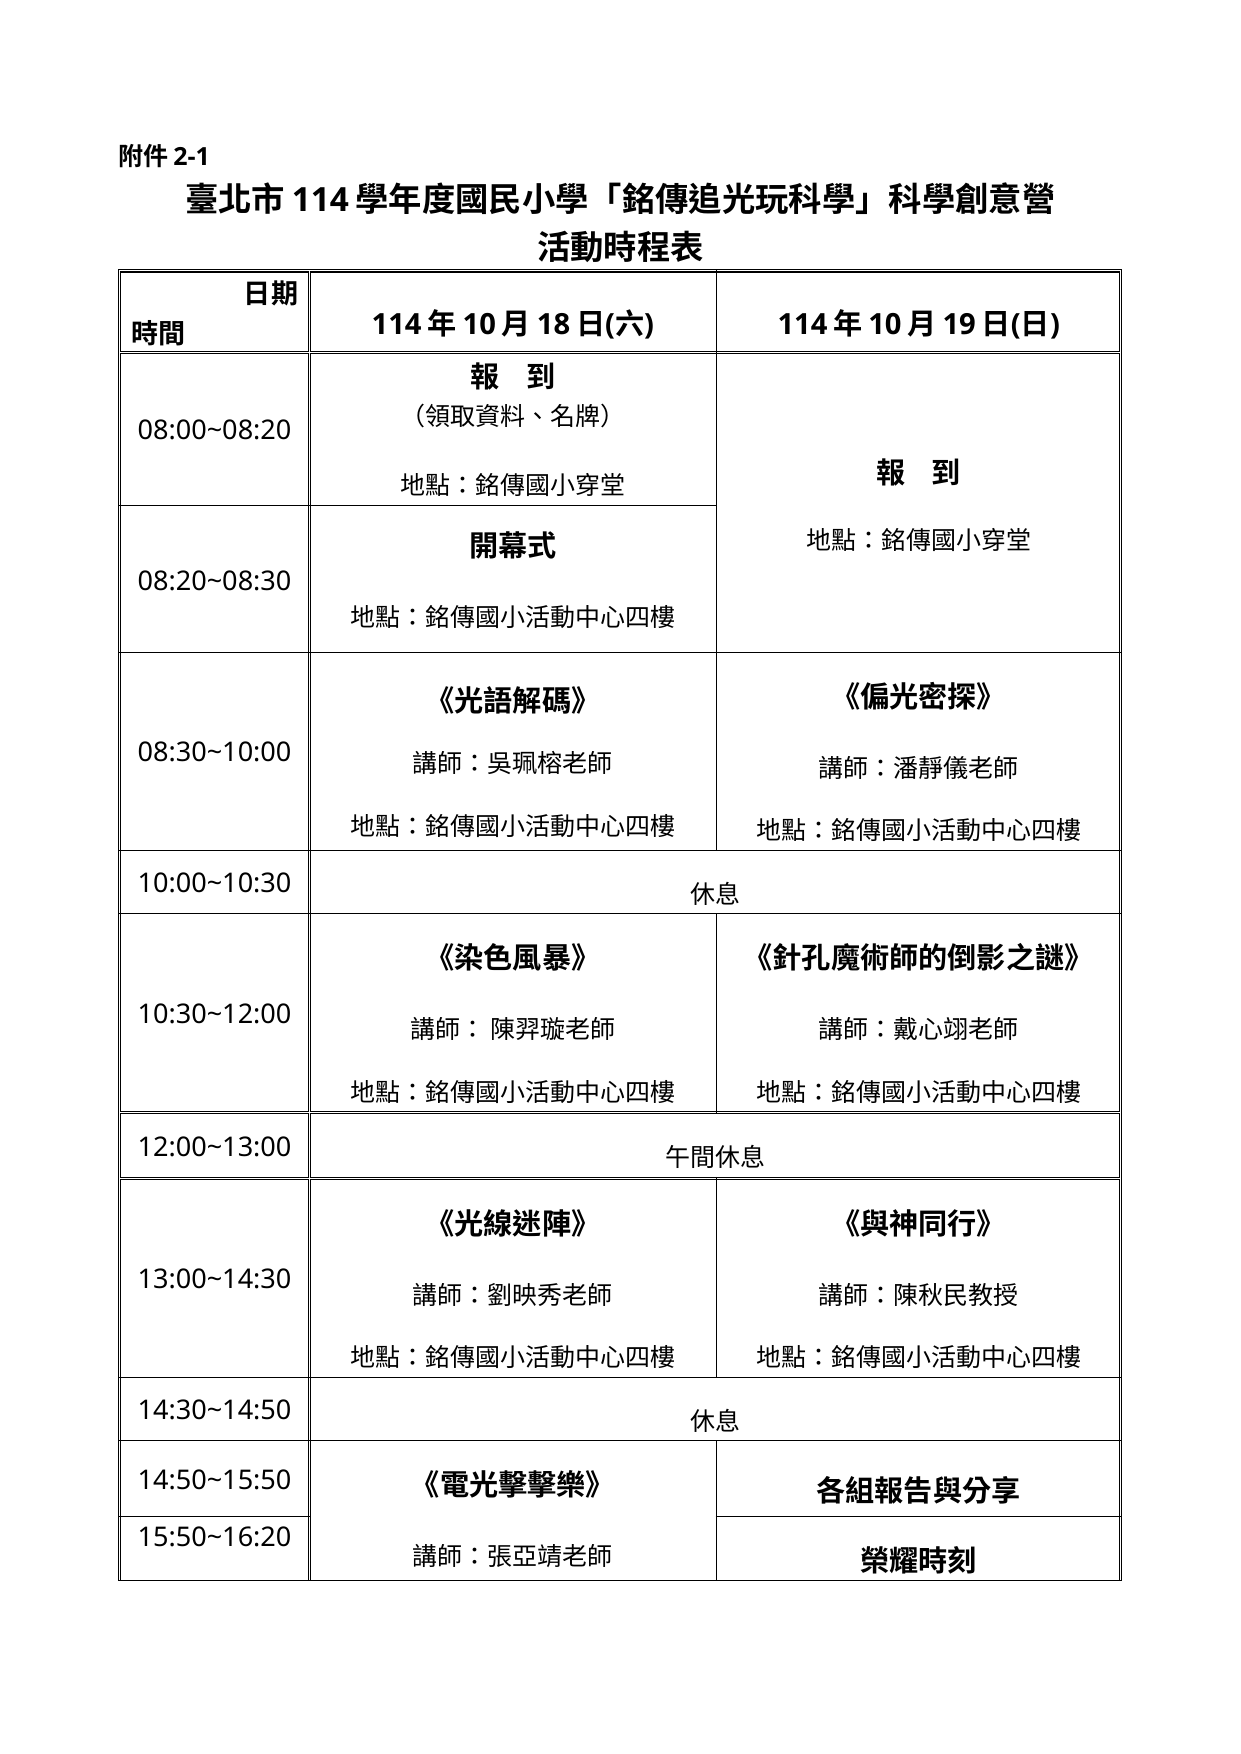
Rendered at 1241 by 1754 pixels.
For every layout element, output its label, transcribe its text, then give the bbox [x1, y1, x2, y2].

table_cell 08:00~08:20 [121, 354, 308, 504]
table_cell 《針孔魔術師的倒影之謎》 講師：戴心翊老師 地點：銘傳國小活動中心四樓 [717, 914, 1119, 1111]
table_cell 《電光擊擊樂》 講師：張亞靖老師 地點：銘傳國小活動中心四樓 [311, 1441, 716, 1580]
table_cell 報 到 （領取資料、名牌） 地點：銘傳國小穿堂 [311, 354, 716, 504]
table_cell 報 到 地點：銘傳國小穿堂 [717, 354, 1119, 652]
table_cell 15:50~16:20 [121, 1517, 308, 1580]
table_cell 14:50~15:50 [121, 1441, 308, 1516]
text 附件2-1 [118, 136, 1122, 173]
text 活動時程表 [118, 221, 1122, 269]
table_header 日期 時間 [121, 273, 308, 351]
table_cell 13:00~14:30 [121, 1180, 308, 1377]
text 臺北市114學年度國民小學「銘傳追光玩科學」科學創意營 [118, 173, 1122, 221]
table_cell 10:30~12:00 [121, 914, 308, 1111]
table_header 114年10月18日(六) [311, 273, 716, 351]
table_cell 榮耀時刻 [717, 1517, 1119, 1580]
table_cell 12:00~13:00 [121, 1114, 308, 1177]
table_cell 休息 [311, 851, 1119, 913]
table_cell 《偏光密探》 講師：潘靜儀老師 地點：銘傳國小活動中心四樓 [717, 653, 1119, 850]
table_cell 08:20~08:30 [121, 506, 308, 652]
table_header 114年10月19日(日) [717, 273, 1119, 351]
table_cell 《與神同行》 講師：陳秋民教授 地點：銘傳國小活動中心四樓 [717, 1180, 1119, 1377]
table_cell 《光線迷陣》 講師：劉映秀老師 地點：銘傳國小活動中心四樓 [311, 1180, 716, 1377]
table_cell 休息 [311, 1378, 1119, 1440]
table_cell 14:30~14:50 [121, 1378, 308, 1440]
table_cell 《光語解碼》 講師：吳珮榕老師 地點：銘傳國小活動中心四樓 [311, 653, 716, 850]
table_cell 各組報告與分享 [717, 1441, 1119, 1516]
table_cell 10:00~10:30 [121, 851, 308, 913]
table_cell 08:30~10:00 [121, 653, 308, 850]
table_cell 《染色風暴》 講師： 陳羿璇老師 地點：銘傳國小活動中心四樓 [311, 914, 716, 1111]
table_cell 開幕式 地點：銘傳國小活動中心四樓 [311, 506, 716, 652]
table_cell 午間休息 [311, 1114, 1119, 1177]
